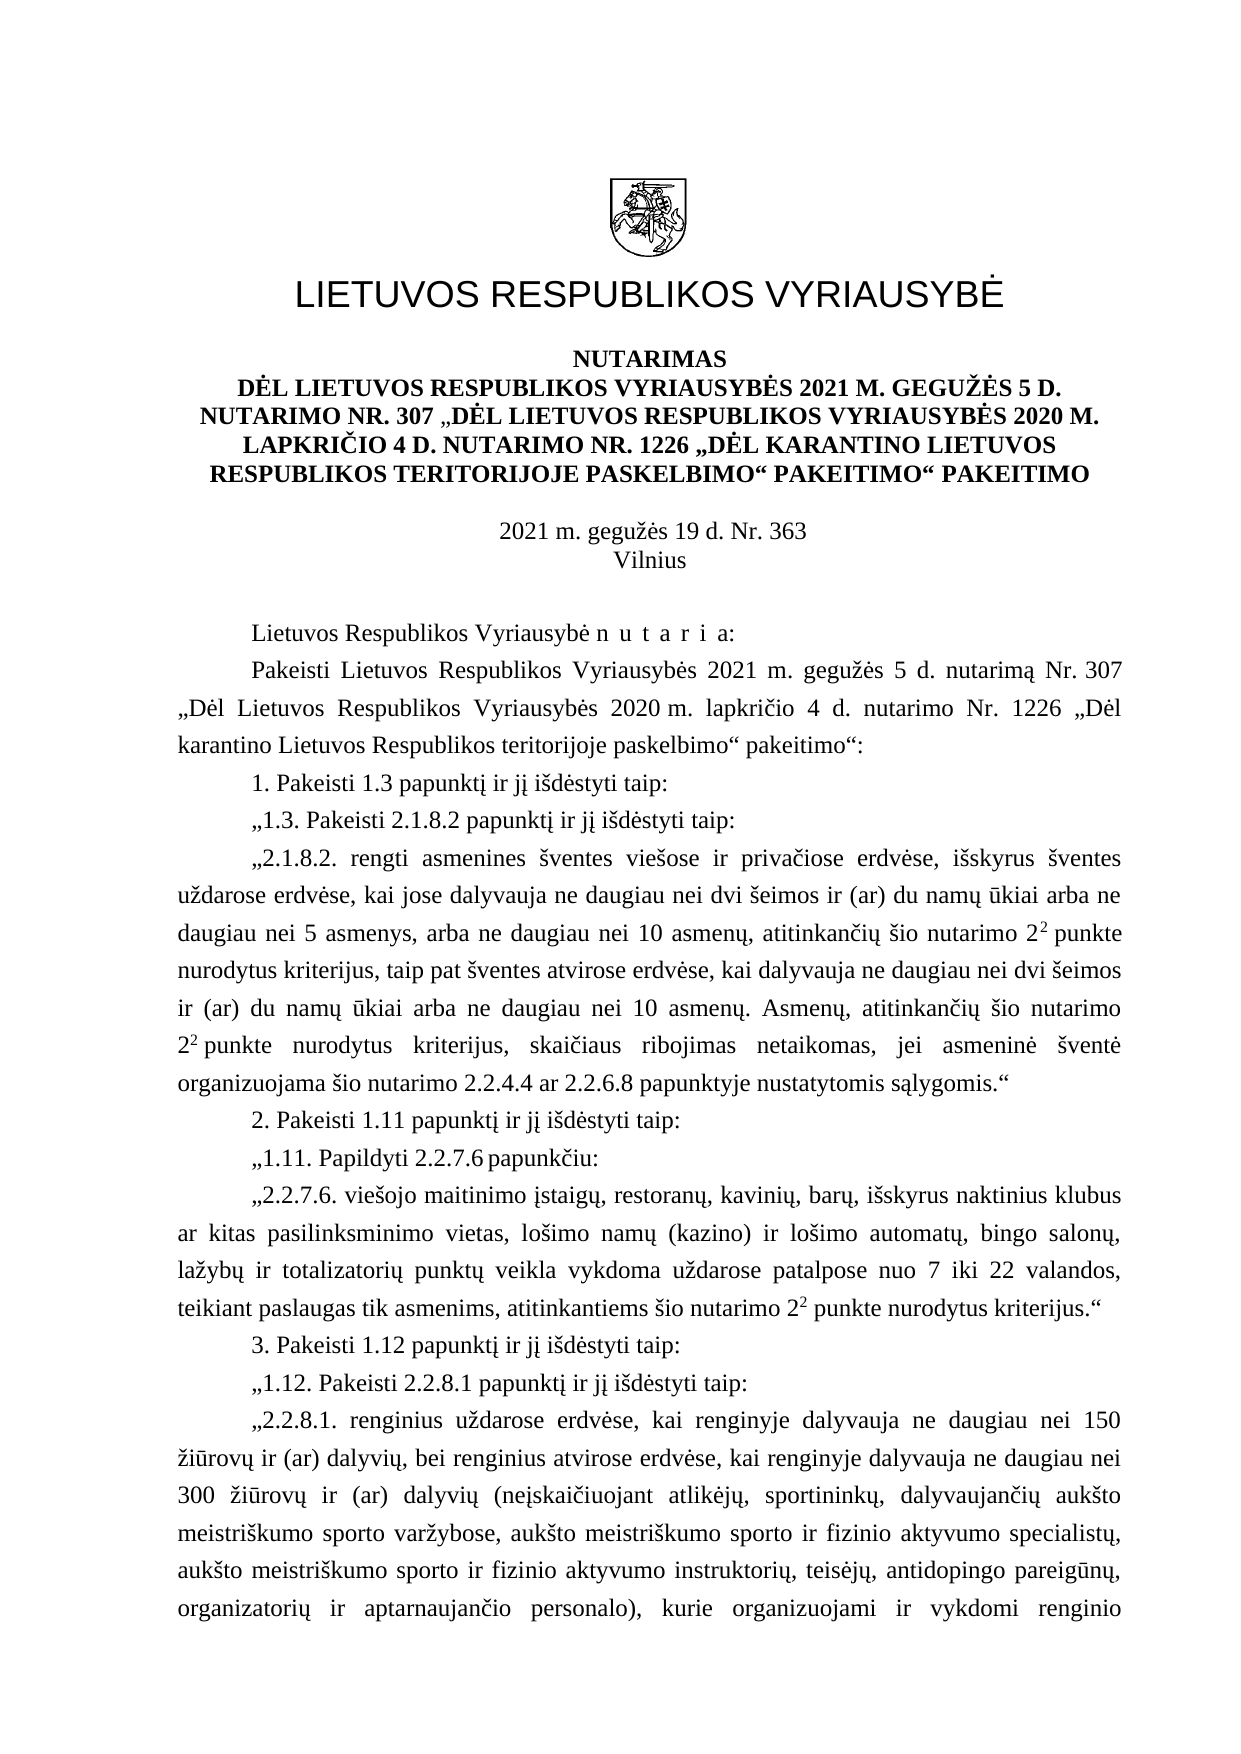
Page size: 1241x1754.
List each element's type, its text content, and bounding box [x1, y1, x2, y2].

text „1.12. Pakeisti 2.2.8.1 papunktį ir jį išdėstyti taip: [177, 1359, 1122, 1397]
text Vilnius [177, 545, 1122, 574]
text nutarimas [177, 344, 1122, 373]
text „2.1.8.2. rengti asmenines šventes viešose ir privačiose erdvėse, išskyrus šventes uždarose erdvėse, kai jose dalyvauja ne daugiau nei dvi šeimos ir (ar) du namų ūkiai arba ne daugiau nei 5 asmenys, arba ne daugiau nei 10 asmenų, atitinkančių šio nutarimo 22 punkte nurodytus kriterijus, taip pat šventes atvirose erdvėse, kai dalyvauja ne daugiau nei dvi šeimos ir (ar) du namų ūkiai arba ne daugiau nei 10 asmenų. Asmenų, atitinkančių šio nutarimo 22 punkte nurodytus kriterijus, skaičiaus ribojimas netaikomas, jei asmeninė šventė organizuojama šio nutarimo 2.2.4.4 ar 2.2.6.8 papunktyje nustatytomis sąlygomis.“ [177, 834, 1122, 1097]
text „2.2.8.1. renginius uždarose erdvėse, kai renginyje dalyvauja ne daugiau nei 150 žiūrovų ir (ar) dalyvių, bei renginius atvirose erdvėse, kai renginyje dalyvauja ne daugiau nei 300 žiūrovų ir (ar) dalyvių (neįskaičiuojant atlikėjų, sportininkų, dalyvaujančių aukšto meistriškumo sporto varžybose, aukšto meistriškumo sporto ir fizinio aktyvumo specialistų, aukšto meistriškumo sporto ir fizinio aktyvumo instruktorių, teisėjų, antidopingo pareigūnų, organizatorių ir aptarnaujančio personalo), kurie organizuojami ir vykdomi renginio [177, 1397, 1122, 1622]
text „1.11. Papildyti 2.2.7.6 papunkčiu: [177, 1134, 1122, 1172]
text „2.2.7.6. viešojo maitinimo įstaigų, restoranų, kavinių, barų, išskyrus naktinius klubus ar kitas pasilinksminimo vietas, lošimo namų (kazino) ir lošimo automatų, bingo salonų, lažybų ir totalizatorių punktų veikla vykdoma uždarose patalpose nuo 7 iki 22 valandos, teikiant paslaugas tik asmenims, atitinkantiems šio nutarimo 22 punkte nurodytus kriterijus.“ [177, 1172, 1122, 1322]
text 1. Pakeisti 1.3 papunktį ir jį išdėstyti taip: [177, 759, 1122, 797]
text 2021 m. gegužės 19 d. Nr. 363 [177, 516, 1122, 545]
text Lietuvos Respublikos Vyriausybė [177, 272, 1122, 315]
text „1.3. Pakeisti 2.1.8.2 papunktį ir jį išdėstyti taip: [177, 797, 1122, 834]
text DĖL LIETUVOS RESPUBLIKOS VYRIAUSYBĖS 2021 M. GEGUŽĖS 5 D. NUTARIMO NR. 307 „DĖL LIETUVOS RESPUBLIKOS VYRIAUSYBĖS 2020 M. LAPKRIČIO 4 D. NUTARIMO NR. 1226 „DĖL KARANTINO LIETUVOS RESPUBLIKOS TERITORIJOJE PASKELBIMO“ PAKEITIMO“ PAKEITIMO [177, 373, 1122, 488]
text Pakeisti Lietuvos Respublikos Vyriausybės 2021 m. gegužės 5 d. nutarimą Nr. 307 „Dėl Lietuvos Respublikos Vyriausybės 2020 m. lapkričio 4 d. nutarimo Nr. 1226 „Dėl karantino Lietuvos Respublikos teritorijoje paskelbimo“ pakeitimo“: [177, 647, 1122, 759]
text 2. Pakeisti 1.11 papunktį ir jį išdėstyti taip: [177, 1097, 1122, 1134]
text 3. Pakeisti 1.12 papunktį ir jį išdėstyti taip: [177, 1322, 1122, 1359]
text Lietuvos Respublikos Vyriausybė nutaria: [177, 609, 1122, 647]
